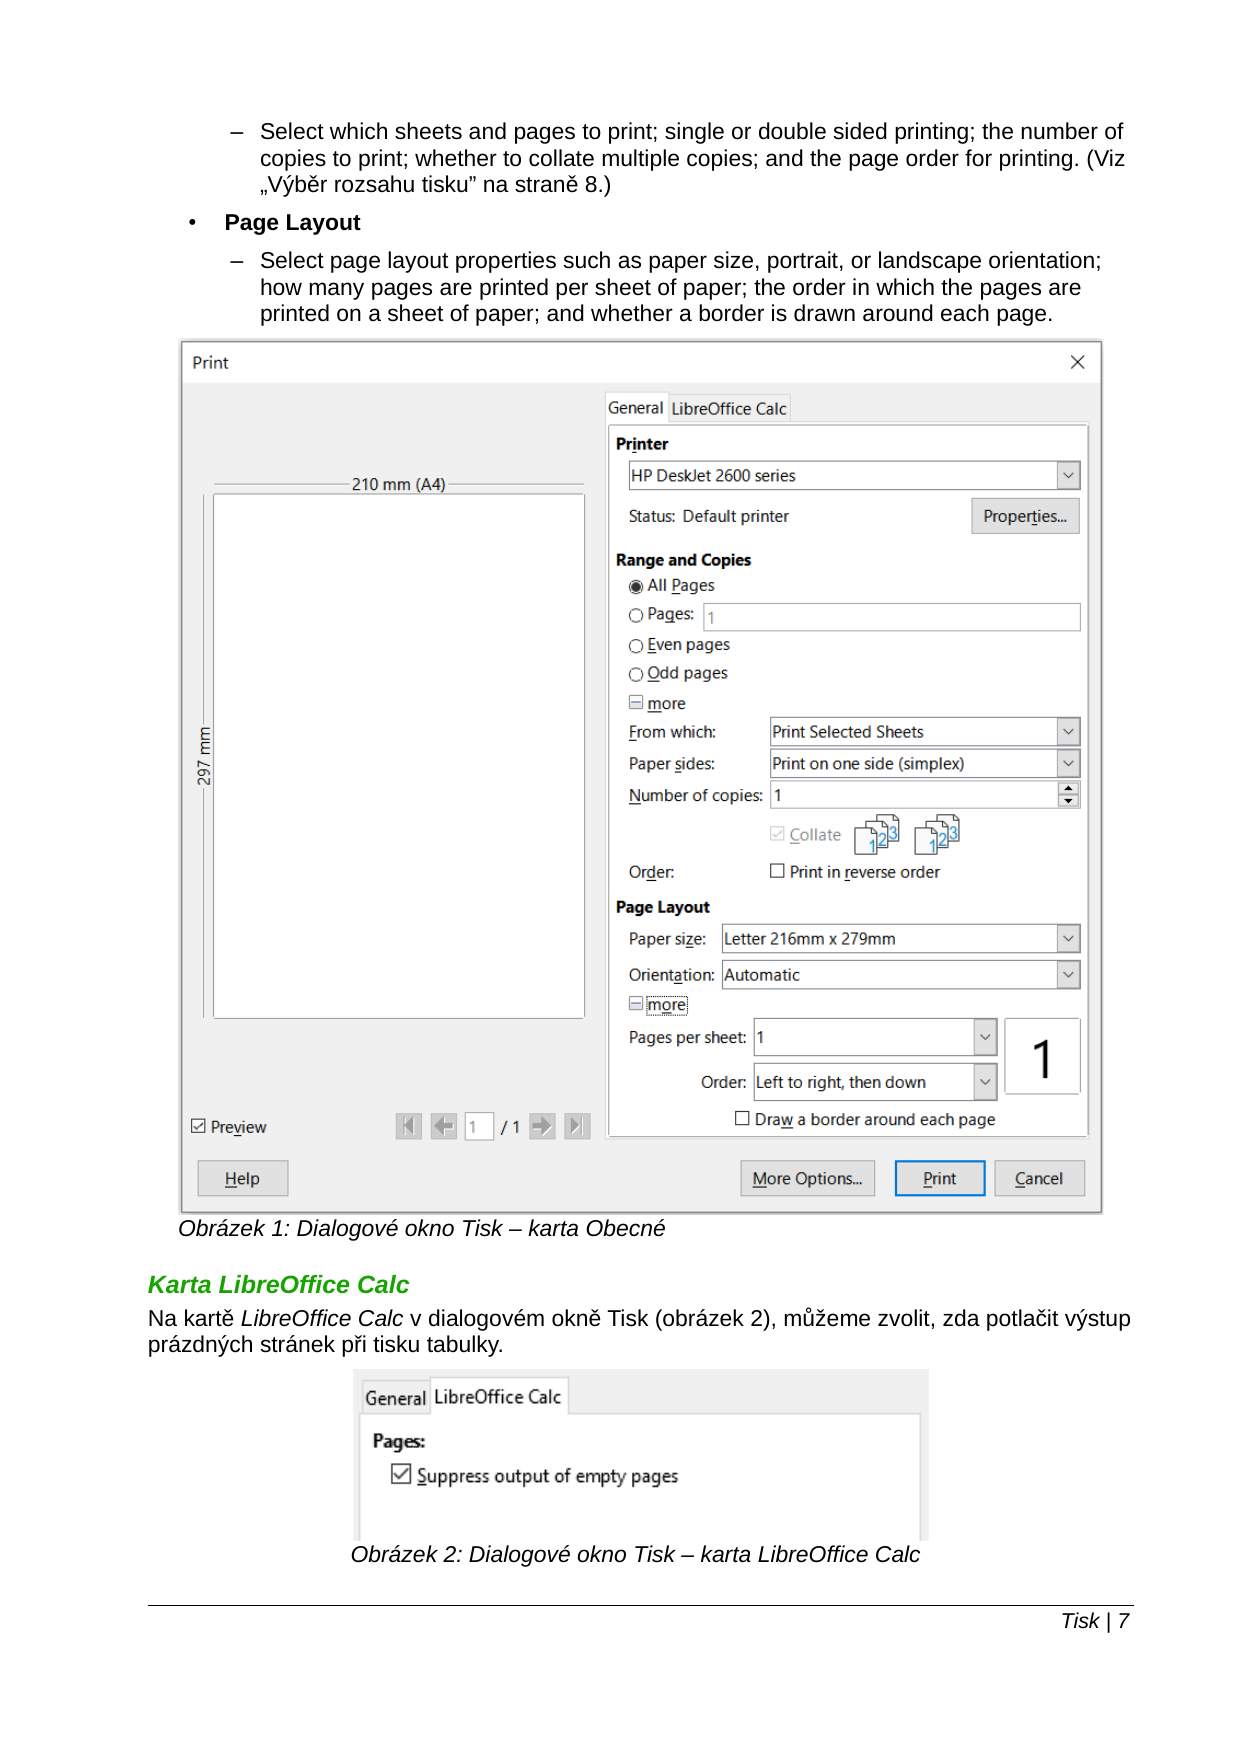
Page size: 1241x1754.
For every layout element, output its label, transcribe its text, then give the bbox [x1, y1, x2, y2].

text Na kartě LibreOffice Calc v dialogovém okně Tisk (obrázek 2), můžeme zvolit, zda potlačit výstup prázdných stránek při tisku tabulky. [148, 1304, 1134, 1357]
picture [178, 338, 1104, 1215]
picture [353, 1369, 929, 1541]
list Select page layout properties such as paper size, portrait, or landscape orientation; how many pages are printed per sheet of paper; the order in which the pages are printed on a sheet of paper; and whether a border is drawn around each page. [230, 247, 1134, 326]
list Page Layout [185, 206, 1134, 238]
text Obrázek 1: Dialogové okno Tisk – karta Obecné [178, 1215, 1104, 1241]
subtitle Karta LibreOffice Calc [148, 1270, 1134, 1298]
list Select which sheets and pages to print; single or double sided printing; the number of copies to print; whether to collate multiple copies; and the page order for printing. (Viz „Výběr rozsahu tisku” na straně 8.) [230, 118, 1134, 197]
text Obrázek 2: Dialogové okno Tisk – karta LibreOffice Calc [350, 1370, 931, 1567]
